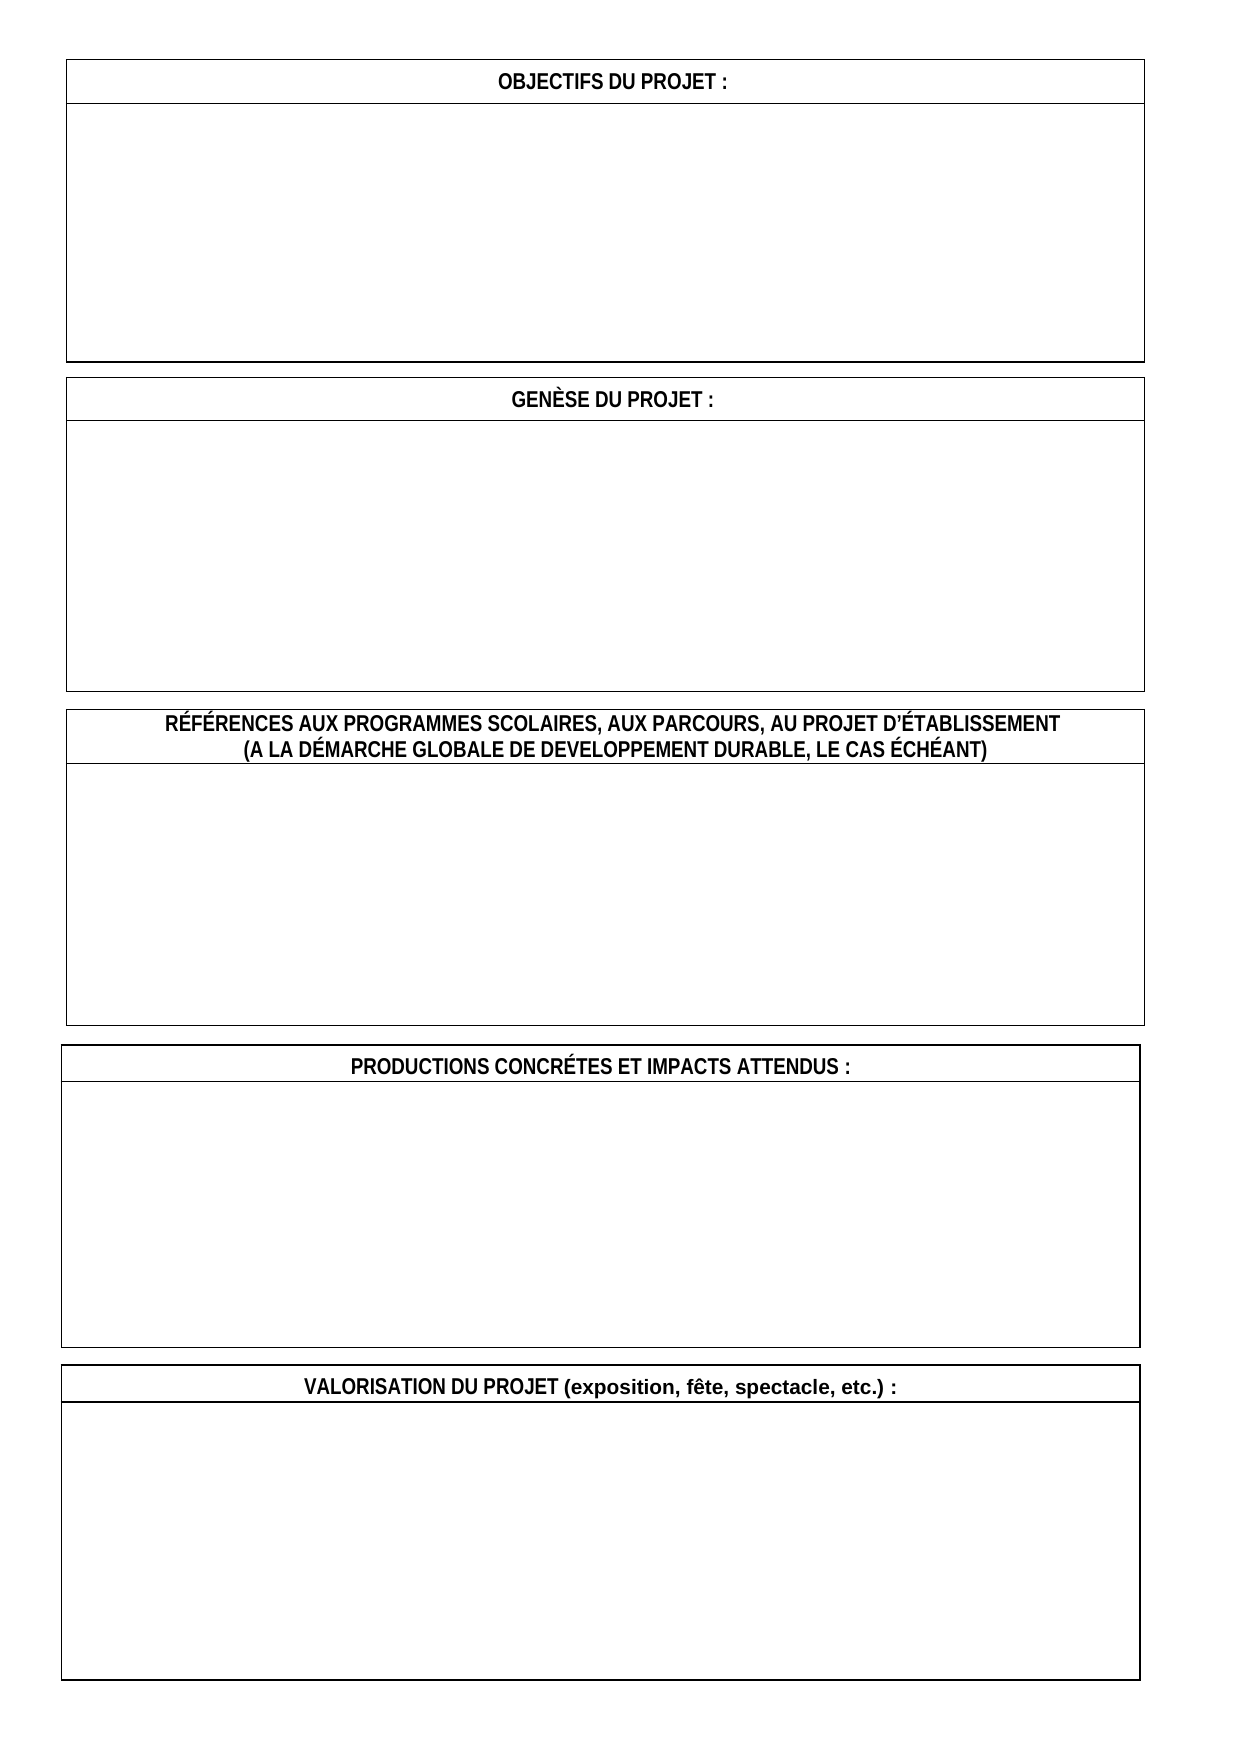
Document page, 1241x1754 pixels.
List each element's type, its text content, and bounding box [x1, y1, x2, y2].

table_header RÉFÉRENCES AUX PROGRAMMES SCOLAIRES, AUX PARCOURS, AU PROJET D’ÉTABLISSEMENT (A LA DÉMARCHE GLOBALE DE DEVELOPPEMENT DURABLE, LE CAS ÉCHÉANT) [67, 710, 1144, 762]
subtitle PRODUCTIONS CONCRÉTES ET IMPACTS ATTENDUS : [77, 1053, 1124, 1079]
table_cell [67, 104, 1144, 361]
subtitle VALORISATION DU PROJET (exposition, fête, spectacle, etc.) : [77, 1373, 1124, 1399]
table_header OBJECTIFS DU PROJET : [67, 60, 1144, 103]
table_header GENÈSE DU PROJET : [67, 378, 1144, 420]
table_cell [67, 764, 1144, 1024]
table_cell [67, 421, 1144, 691]
